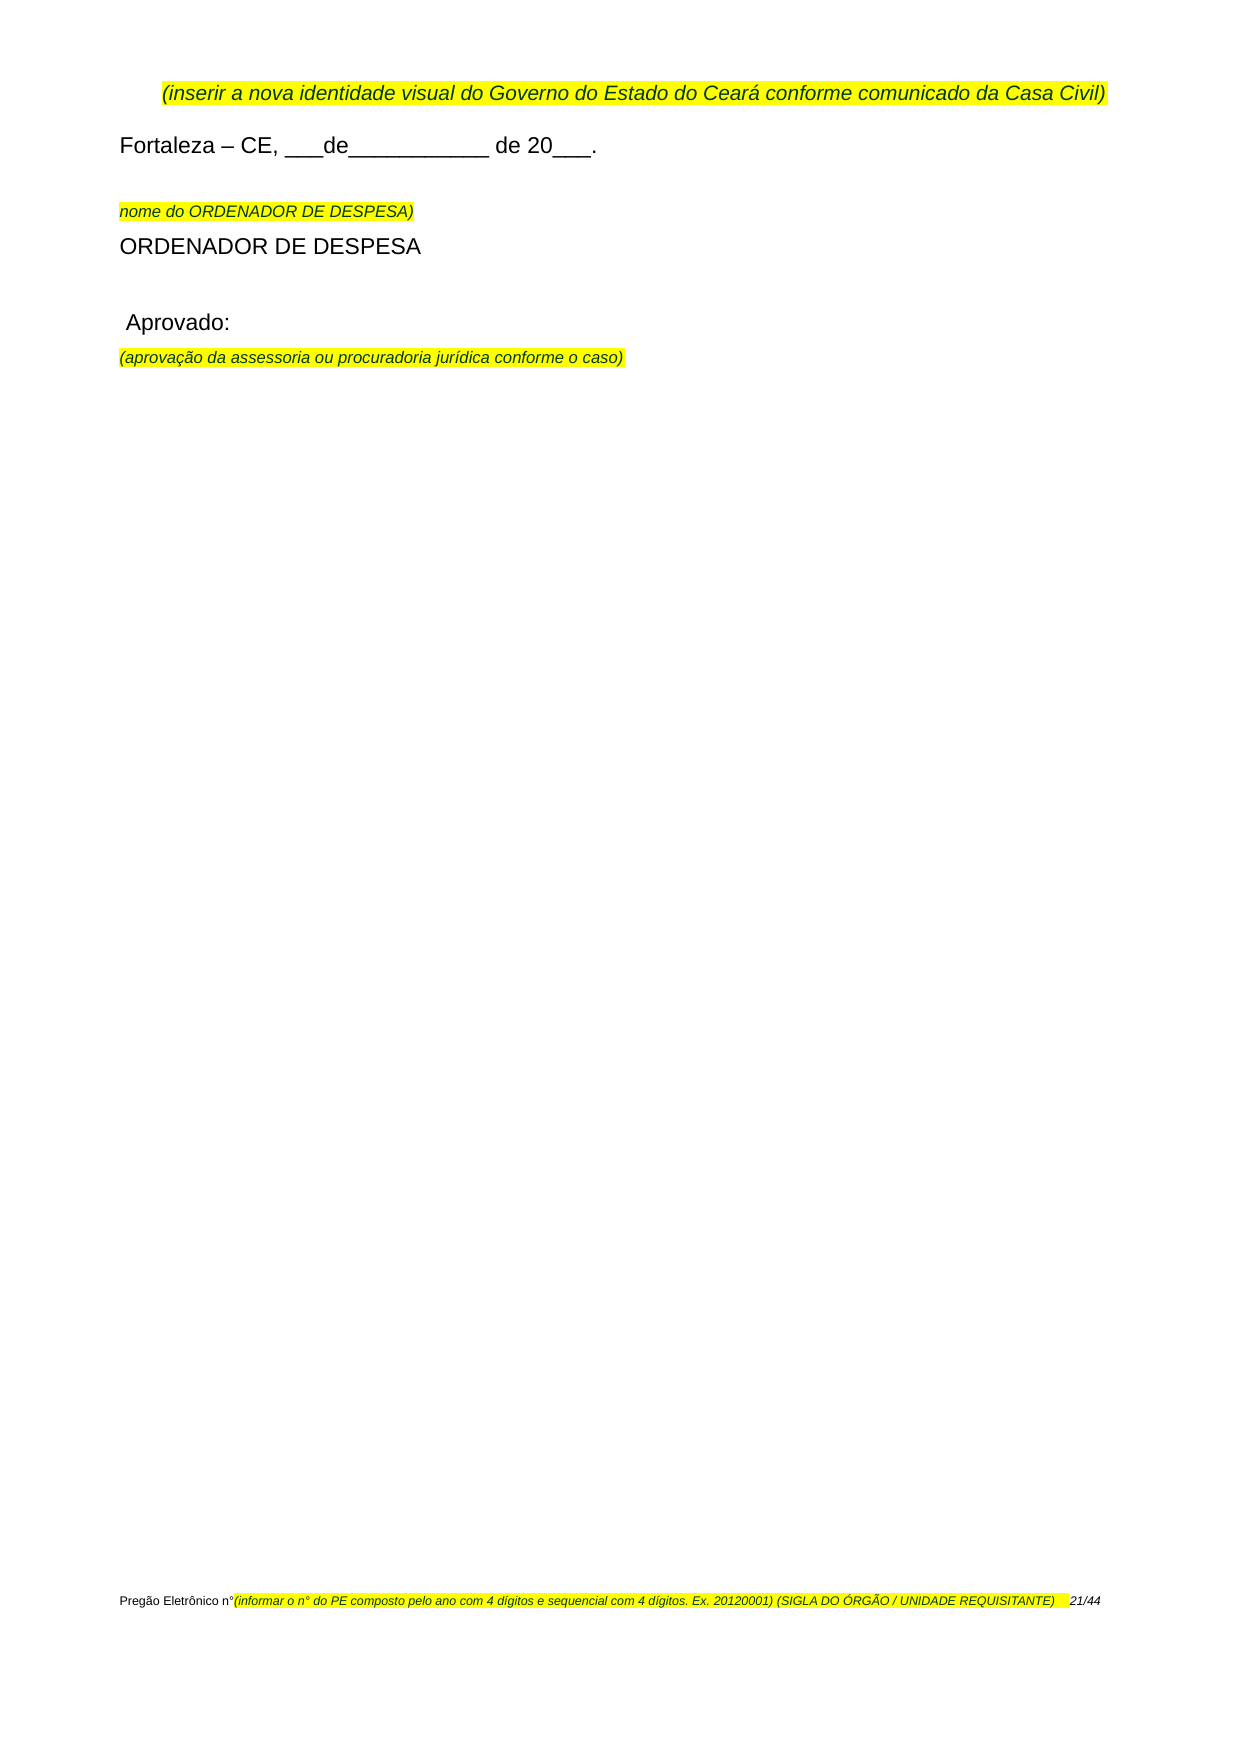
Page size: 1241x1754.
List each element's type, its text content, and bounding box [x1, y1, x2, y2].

text nome do ORDENADOR DE DESPESA) [119, 202, 1121, 221]
text Fortaleza – CE, ___de___________ de 20___. [119, 132, 1121, 159]
text Aprovado: [119, 309, 1121, 336]
text (aprovação da assessoria ou procuradoria jurídica conforme o caso) [119, 347, 1121, 367]
text ORDENADOR DE DESPESA [119, 233, 1121, 259]
